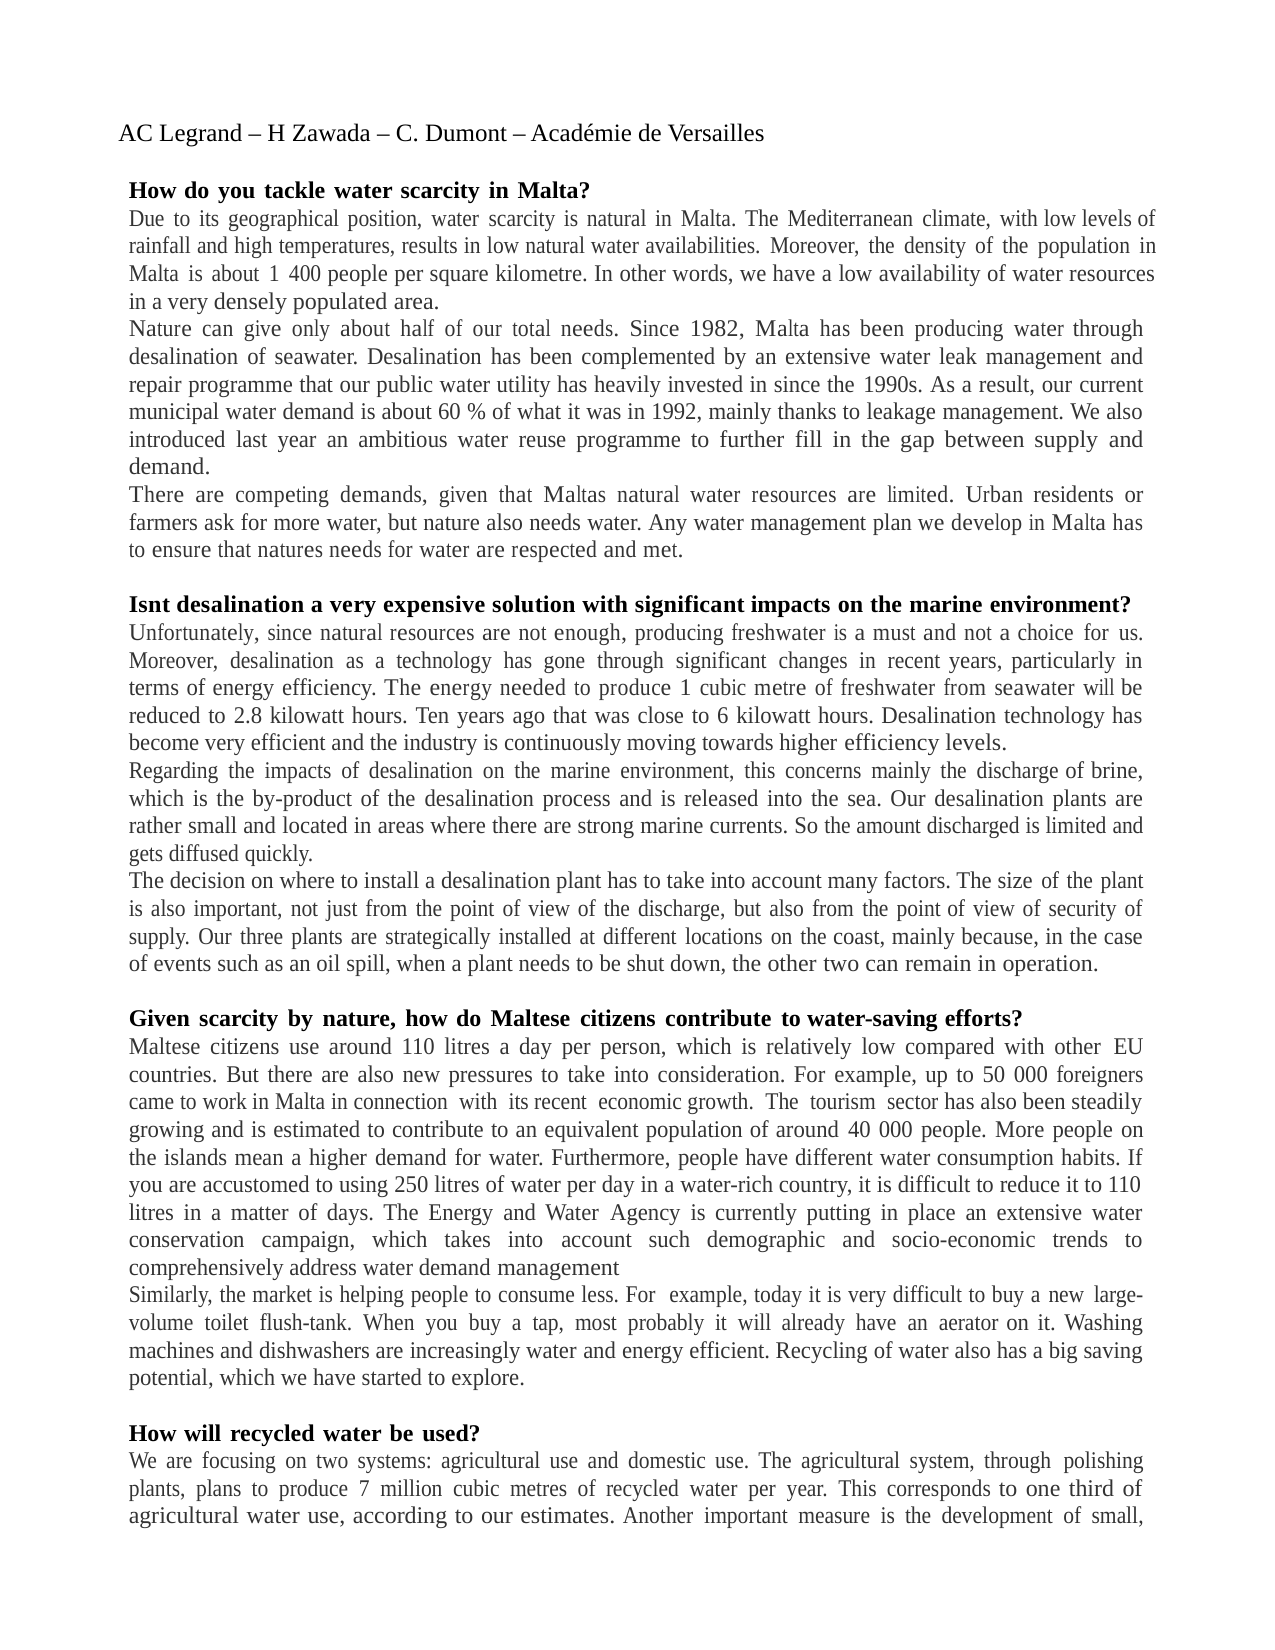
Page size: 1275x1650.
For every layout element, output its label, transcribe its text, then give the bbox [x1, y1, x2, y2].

text Similarly, the market is helping people to consume less. For example, today it is very difficult to buy a new large-volume toilet flush-tank. When you buy a tap, most probably it will already have an aerator on it. Washing machines and dishwashers are increasingly water and energy efficient. Recycling of water also has a big saving potential, which we have started to explore. [128, 1281, 1143, 1391]
text The decision on where to install a desalination plant has to take into account many factors. The size of the plant is also important, not just from the point of view of the discharge, but also from the point of view of security of supply. Our three plants are strategically installed at different locations on the coast, mainly because, in the case of events such as an oil spill, when a plant needs to be shut down, the other two can remain in operation. [128, 866, 1143, 977]
text We are focusing on two systems: agricultural use and domestic use. The agricultural system, through polishing plants, plans to produce 7 million cubic metres of recycled water per year. This corresponds to one third of agricultural water use, according to our estimates. Another important measure is the development of small, [128, 1446, 1143, 1529]
subtitle Isnt desalination a very expensive solution with significant impacts on the marine environment? [128, 590, 1157, 618]
text Maltese citizens use around 110 litres a day per person, which is relatively low compared with other EU countries. But there are also new pressures to take into consideration. For example, up to 50 000 foreigners came to work in Malta in connection with its recent economic growth. The tourism sector has also been steadily growing and is estimated to contribute to an equivalent population of around 40 000 people. More people on the islands mean a higher demand for water. Furthermore, people have different water consumption habits. If you are accustomed to using 250 litres of water per day in a water-rich country, it is difficult to reduce it to 110 litres in a matter of days. The Energy and Water Agency is currently putting in place an extensive water conservation campaign, which takes into account such demographic and socio-economic trends to comprehensively address water demand management [128, 1032, 1143, 1281]
text How will recycled water be used? [128, 1418, 1143, 1446]
subtitle Due to its geographical position, water scarcity is natural in Malta. The Mediterranean climate, with low levels of rainfall and high temperatures, results in low natural water availabilities. Moreover, the density of the population in Malta is about 1 400 people per square kilometre. In other words, we have a low availability of water resources in a very densely populated area. [128, 204, 1157, 314]
subtitle How do you tackle water scarcity in Malta? [128, 176, 1157, 204]
text Nature can give only about half of our total needs. Since 1982, Malta has been producing water through desalination of seawater. Desalination has been complemented by an extensive water leak management and repair programme that our public water utility has heavily invested in since the 1990s. As a result, our current municipal water demand is about 60 % of what it was in 1992, mainly thanks to leakage management. We also introduced last year an ambitious water reuse programme to further fill in the gap between supply and demand. [128, 314, 1143, 480]
text There are competing demands, given that Maltas natural water resources are limited. Urban residents or farmers ask for more water, but nature also needs water. Any water management plan we develop in Malta has to ensure that natures needs for water are respected and met. [128, 480, 1143, 563]
text Regarding the impacts of desalination on the marine environment, this concerns mainly the discharge of brine, which is the by-product of the desalination process and is released into the sea. Our desalination plants are rather small and located in areas where there are strong marine currents. So the amount discharged is limited and gets diffused quickly. [128, 756, 1143, 866]
text Unfortunately, since natural resources are not enough, producing freshwater is a must and not a choice for us. Moreover, desalination as a technology has gone through significant changes in recent years, particularly in terms of energy efficiency. The energy needed to produce 1 cubic metre of freshwater from seawater will be reduced to 2.8 kilowatt hours. Ten years ago that was close to 6 kilowatt hours. Desalination technology has become very efficient and the industry is continuously moving towards higher efficiency levels. [128, 618, 1143, 756]
text Given scarcity by nature, how do Maltese citizens contribute to water-saving efforts? [128, 1004, 1143, 1032]
